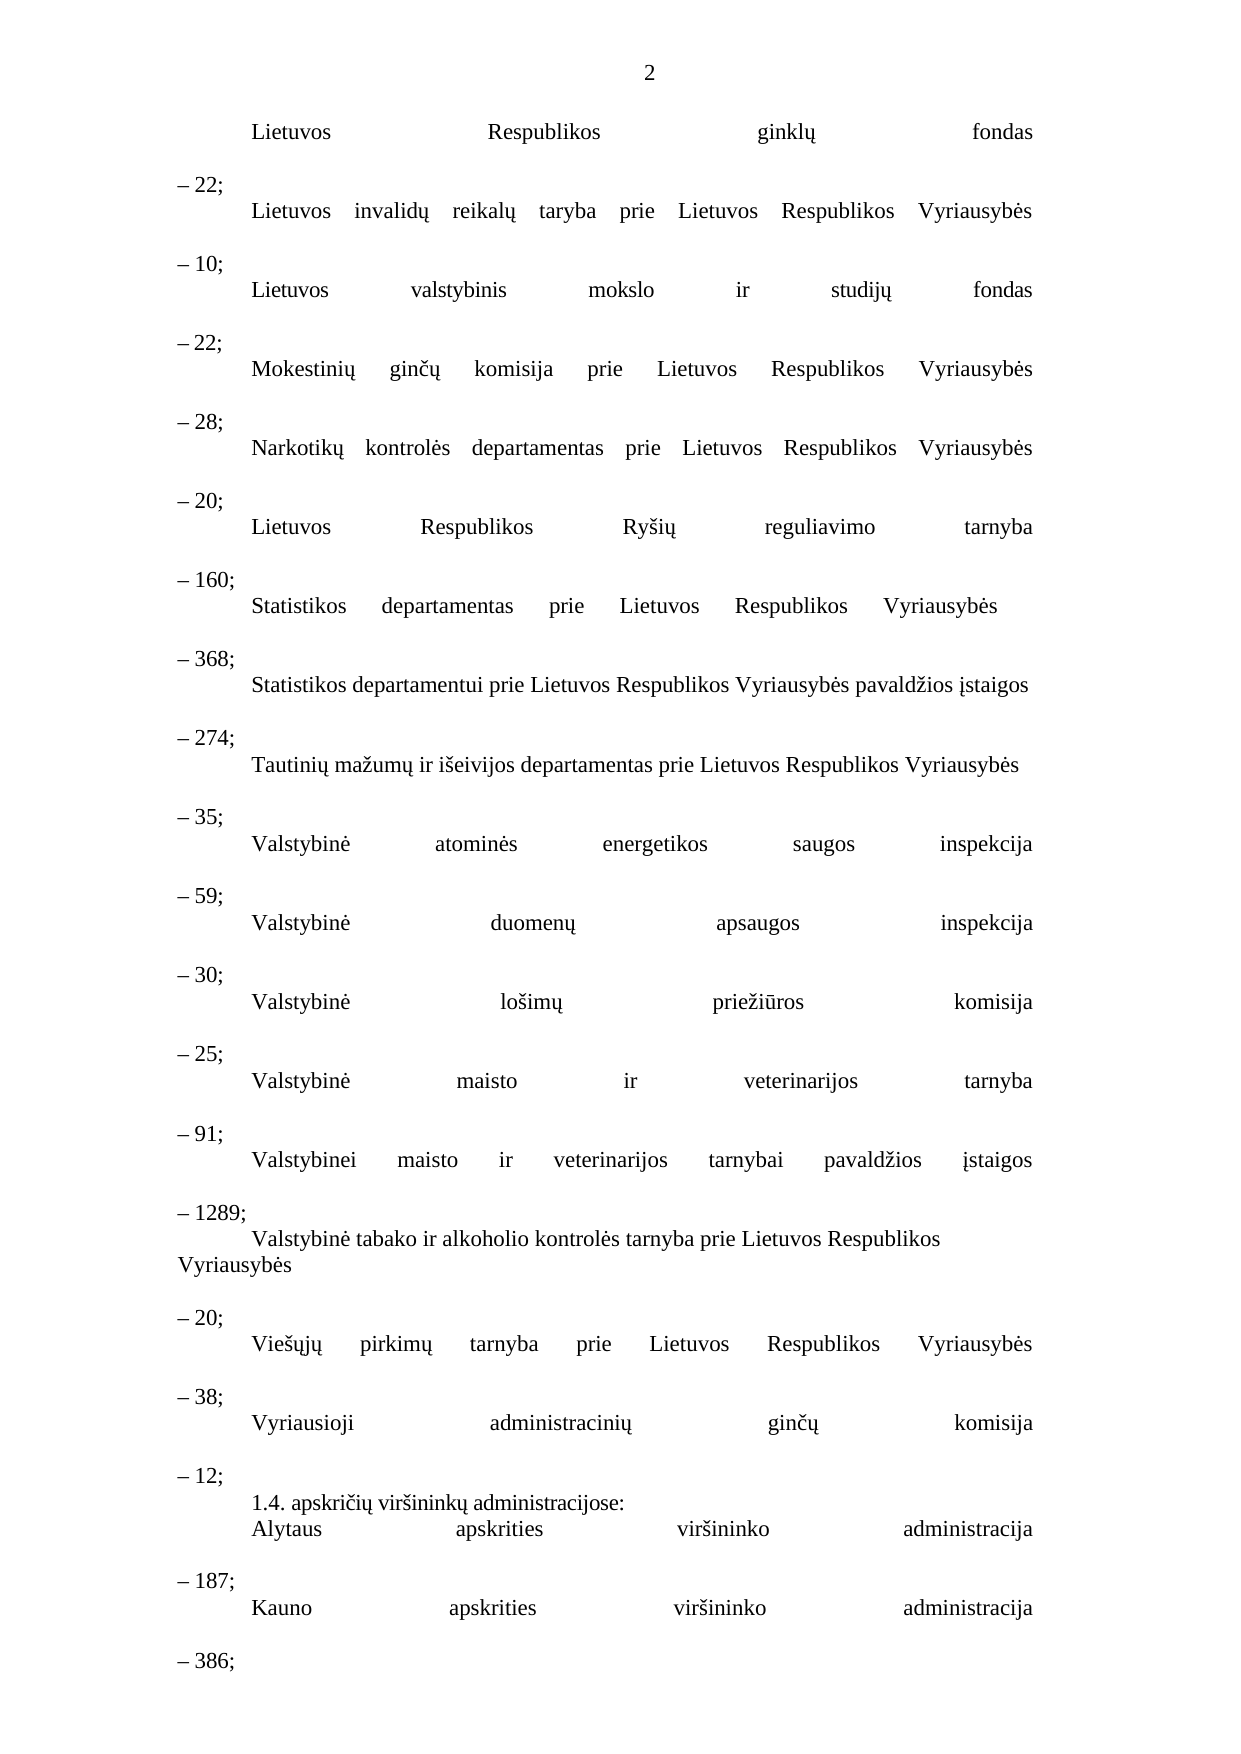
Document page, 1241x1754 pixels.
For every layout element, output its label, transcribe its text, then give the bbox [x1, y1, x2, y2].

text Statistikos departamentui prie Lietuvos Respublikos Vyriausybės pavaldžios įstaigos – 274; [177, 672, 1033, 751]
text Valstybinė maisto ir veterinarijos tarnyba – 91; [177, 1067, 1033, 1146]
text Viešųjų pirkimų tarnyba prie Lietuvos Respublikos Vyriausybės – 38; [177, 1330, 1033, 1409]
text Alytaus apskrities viršininko administracija – 187; [177, 1515, 1033, 1594]
text Valstybinė tabako ir alkoholio kontrolės tarnyba prie Lietuvos Respublikos Vyriausybės – 20; [177, 1225, 1033, 1330]
text Valstybinė duomenų apsaugos inspekcija – 30; [177, 909, 1033, 988]
text Tautinių mažumų ir išeivijos departamentas prie Lietuvos Respublikos Vyriausybės – 35; [177, 751, 1033, 830]
text Lietuvos Respublikos ginklų fondas – 22; [177, 118, 1033, 197]
text Vyriausioji administracinių ginčų komisija – 12; [177, 1409, 1033, 1488]
text Valstybinė lošimų priežiūros komisija – 25; [177, 988, 1033, 1067]
text Mokestinių ginčų komisija prie Lietuvos Respublikos Vyriausybės – 28; [177, 355, 1033, 434]
text Lietuvos invalidų reikalų taryba prie Lietuvos Respublikos Vyriausybės – 10; [177, 197, 1033, 276]
text Valstybinei maisto ir veterinarijos tarnybai pavaldžios įstaigos – 1289; [177, 1146, 1033, 1225]
text Narkotikų kontrolės departamentas prie Lietuvos Respublikos Vyriausybės – 20; [177, 434, 1033, 513]
text Lietuvos valstybinis mokslo ir studijų fondas – 22; [177, 276, 1033, 355]
text Valstybinė atominės energetikos saugos inspekcija – 59; [177, 830, 1033, 909]
text 1.4. apskričių viršininkų administracijose: [177, 1488, 1033, 1515]
text Kauno apskrities viršininko administracija – 386; [177, 1594, 1033, 1673]
text Statistikos departamentas prie Lietuvos Respublikos Vyriausybės – 368; [177, 592, 1033, 672]
text Lietuvos Respublikos Ryšių reguliavimo tarnyba – 160; [177, 513, 1033, 592]
